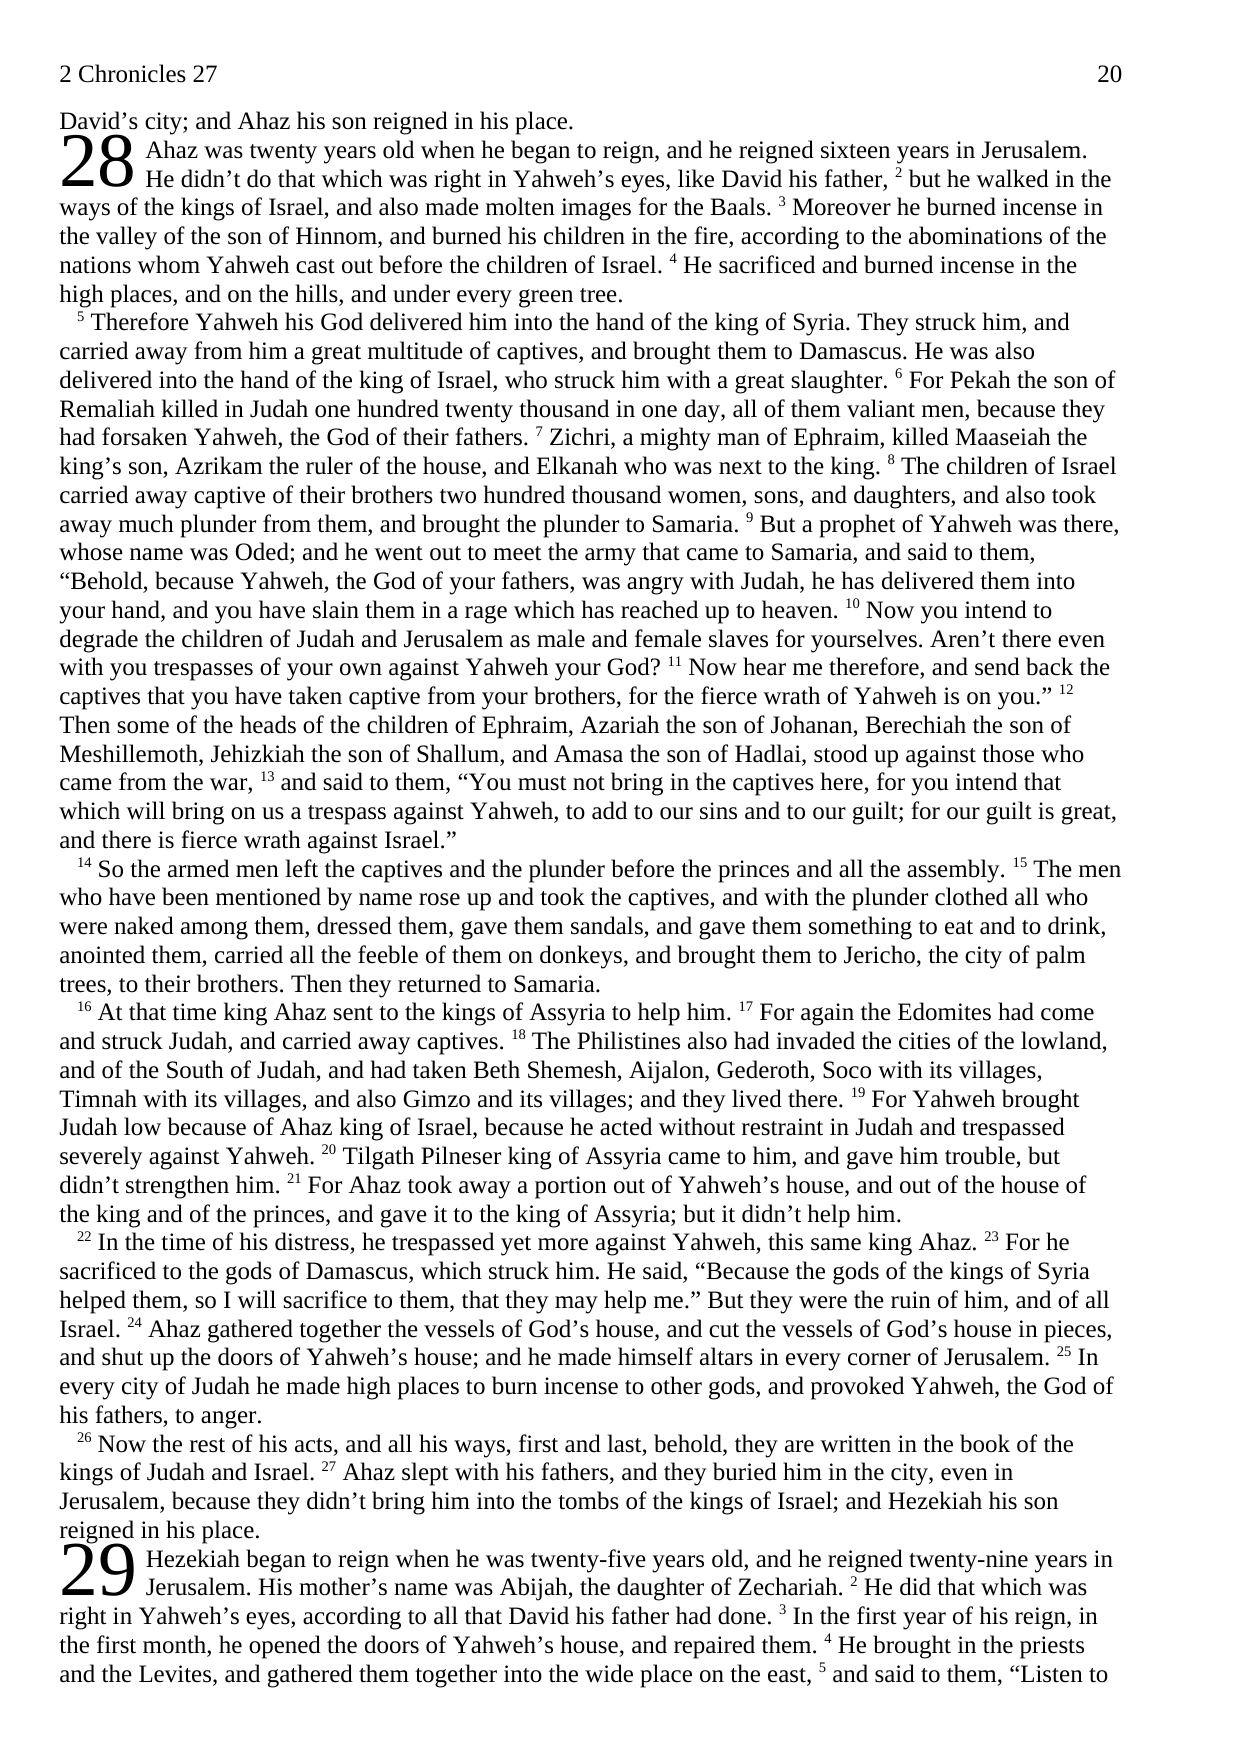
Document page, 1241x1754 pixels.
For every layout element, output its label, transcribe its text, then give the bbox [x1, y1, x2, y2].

text 16 At that time king Ahaz sent to the kings of Assyria to help him. 17 For again the Edomites had come and struck Judah, and carried away captives. 18 The Philistines also had invaded the cities of the lowland, and of the South of Judah, and had taken Beth Shemesh, Aijalon, Gederoth, Soco with its villages, Timnah with its villages, and also Gimzo and its villages; and they lived there. 19 For Yahweh brought Judah low because of Ahaz king of Israel, because he acted without restraint in Judah and trespassed severely against Yahweh. 20 Tilgath Pilneser king of Assyria came to him, and gave him trouble, but didn’t strengthen him. 21 For Ahaz took away a portion out of Yahweh’s house, and out of the house of the king and of the princes, and gave it to the king of Assyria; but it didn’t help him. [59, 997, 1122, 1227]
text 14 So the armed men left the captives and the plunder before the princes and all the assembly. 15 The men who have been mentioned by name rose up and took the captives, and with the plunder clothed all who were naked among them, dressed them, gave them sandals, and gave them something to eat and to drink, anointed them, carried all the feeble of them on donkeys, and brought them to Jericho, the city of palm trees, to their brothers. Then they returned to Samaria. [59, 854, 1122, 997]
text 26 Now the rest of his acts, and all his ways, first and last, behold, they are written in the book of the kings of Judah and Israel. 27 Ahaz slept with his fathers, and they buried him in the city, even in Jerusalem, because they didn’t bring him into the tombs of the kings of Israel; and Hezekiah his son reigned in his place. [59, 1429, 1122, 1544]
text 22 In the time of his distress, he trespassed yet more against Yahweh, this same king Ahaz. 23 For he sacrificed to the gods of Damascus, which struck him. He said, “Because the gods of the kings of Syria helped them, so I will sacrifice to them, that they may help me.” But they were the ruin of him, and of all Israel. 24 Ahaz gathered together the vessels of God’s house, and cut the vessels of God’s house in pieces, and shut up the doors of Yahweh’s house; and he made himself altars in every corner of Jerusalem. 25 In every city of Judah he made high places to burn incense to other gods, and provoked Yahweh, the God of his fathers, to anger. [59, 1227, 1122, 1429]
text 28Ahaz was twenty years old when he began to reign, and he reigned sixteen years in Jerusalem. He didn’t do that which was right in Yahweh’s eyes, like David his father, 2 but he walked in the ways of the kings of Israel, and also made molten images for the Baals. 3 Moreover he burned incense in the valley of the son of Hinnom, and burned his children in the fire, according to the abominations of the nations whom Yahweh cast out before the children of Israel. 4 He sacrificed and burned incense in the high places, and on the hills, and under every green tree. [59, 135, 1122, 307]
text 27Jotham was twenty-five years old when he began to reign, and he reigned sixteen years in Jerusalem. His mother’s name was Jerushah the daughter of Zadok. 2 He did that which was right in Yahweh’s eyes, according to all that his father Uzziah had done. However he didn’t enter into Yahweh’s temple. The people still acted corruptly. 3 He built the upper gate of Yahweh’s house, and he built much on the wall of Ophel. 4 Moreover he built cities in the hill country of Judah, and in the forests he built fortresses and towers. 5 He also fought with the king of the children of Ammon, and prevailed against them. The children of Ammon gave him the same year one hundred talents of silver, ten thousand cors of wheat, and ten thousand cors of barley. The children of Ammon also gave that much to him in the second year, and in the third. 6 So Jotham became mighty, because he ordered his ways before Yahweh his God. 7 Now the rest of the acts of Jotham, and all his wars, and his ways, behold, they are written in the book of the kings of Israel and Judah. 8 He was five and twenty years old when he began to reign, and reigned sixteen years in Jerusalem. 9 Jotham slept with his fathers, and they buried him in David’s city; and Ahaz his son reigned in his place. [59, 106, 1122, 135]
text 5 Therefore Yahweh his God delivered him into the hand of the king of Syria. They struck him, and carried away from him a great multitude of captives, and brought them to Damascus. He was also delivered into the hand of the king of Israel, who struck him with a great slaughter. 6 For Pekah the son of Remaliah killed in Judah one hundred twenty thousand in one day, all of them valiant men, because they had forsaken Yahweh, the God of their fathers. 7 Zichri, a mighty man of Ephraim, killed Maaseiah the king’s son, Azrikam the ruler of the house, and Elkanah who was next to the king. 8 The children of Israel carried away captive of their brothers two hundred thousand women, sons, and daughters, and also took away much plunder from them, and brought the plunder to Samaria. 9 But a prophet of Yahweh was there, whose name was Oded; and he went out to meet the army that came to Samaria, and said to them, “Behold, because Yahweh, the God of your fathers, was angry with Judah, he has delivered them into your hand, and you have slain them in a rage which has reached up to heaven. 10 Now you intend to degrade the children of Judah and Jerusalem as male and female slaves for yourselves. Aren’t there even with you trespasses of your own against Yahweh your God? 11 Now hear me therefore, and send back the captives that you have taken captive from your brothers, for the fierce wrath of Yahweh is on you.” 12 Then some of the heads of the children of Ephraim, Azariah the son of Johanan, Berechiah the son of Meshillemoth, Jehizkiah the son of Shallum, and Amasa the son of Hadlai, stood up against those who came from the war, 13 and said to them, “You must not bring in the captives here, for you intend that which will bring on us a trespass against Yahweh, to add to our sins and to our guilt; for our guilt is great, and there is fierce wrath against Israel.” [59, 307, 1122, 854]
text 29Hezekiah began to reign when he was twenty-five years old, and he reigned twenty-nine years in Jerusalem. His mother’s name was Abijah, the daughter of Zechariah. 2 He did that which was right in Yahweh’s eyes, according to all that David his father had done. 3 In the first year of his reign, in the first month, he opened the doors of Yahweh’s house, and repaired them. 4 He brought in the priests and the Levites, and gathered them together into the wide place on the east, 5 and said to them, “Listen to me, you Levites! Now sanctify yourselves, and sanctify Yahweh, the God of your fathers’ house, and carry the filthiness out of the holy place. 6 For our fathers were unfaithful, and have done that which was evil in Yahweh our God’s sight, and have forsaken him, and have turned away their faces from the habitation of Yahweh, and turned their backs. 7 Also they have shut up the doors of the porch, and put out the lamps, and have not burned incense nor offered burnt offerings in the holy place to the God of Israel. 8 Therefore Yahweh’s wrath was on Judah and Jerusalem, and he has delivered them to be tossed back and forth, to be an astonishment, and a hissing, as you see with your eyes. 9 For, behold, our fathers have fallen by the sword, and our sons and our daughters and our wives are in captivity for this. 10 Now it is in my heart to make a covenant with Yahweh, the God of Israel, that his fierce anger may turn away from us. 11 My sons, don’t be negligent now; for Yahweh has chosen you to stand before him, to minister to him, and that you should be his ministers, and burn incense.” [59, 1544, 1122, 1687]
